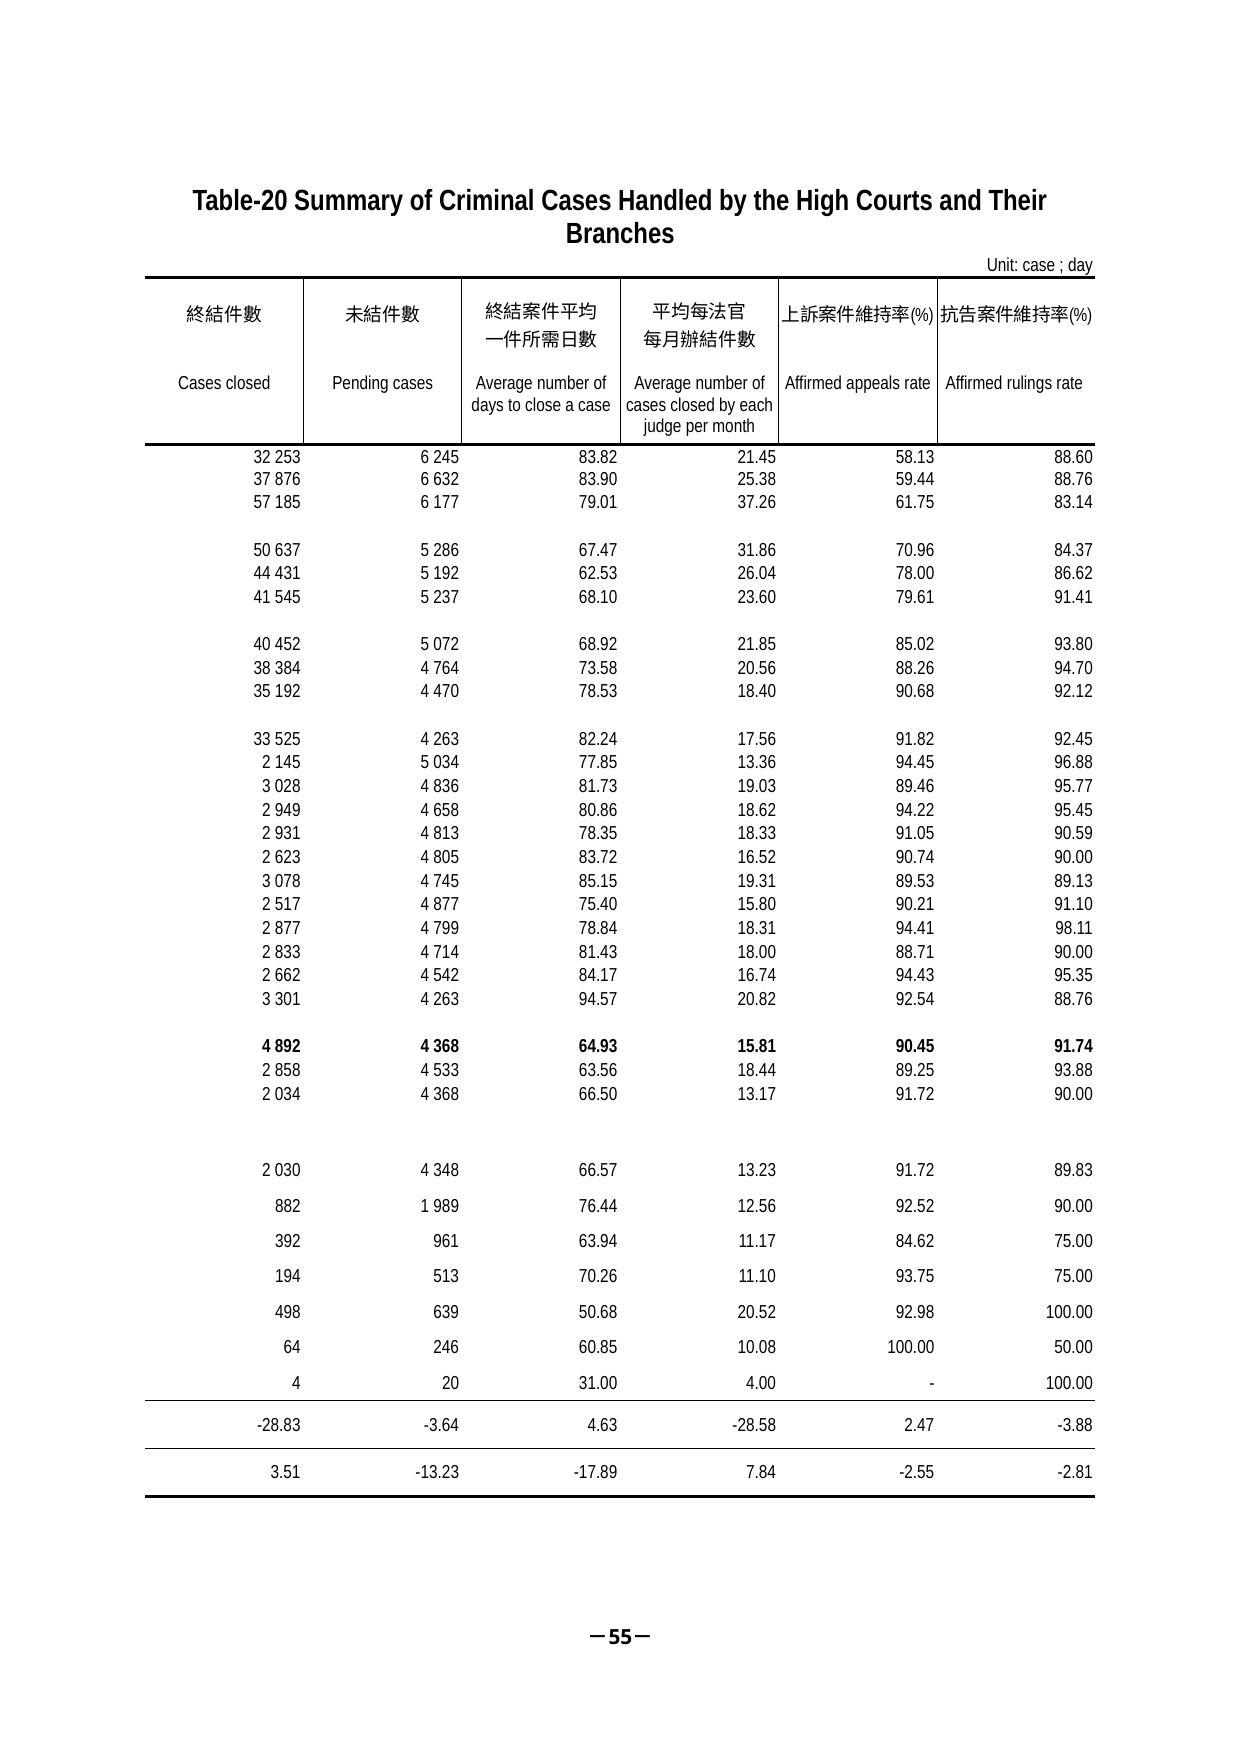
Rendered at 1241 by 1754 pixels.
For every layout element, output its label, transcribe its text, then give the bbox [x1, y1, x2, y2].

table_cell 18.33 [620, 821, 778, 845]
table_cell 6 177 [303, 490, 462, 514]
table_cell 10.08 [620, 1329, 778, 1365]
table_cell [779, 1129, 937, 1152]
table_cell 20 [303, 1365, 462, 1400]
table_cell 85.15 [462, 869, 620, 892]
table_cell 85.02 [779, 632, 937, 656]
table_cell 90.59 [937, 821, 1095, 845]
table_cell 4.63 [462, 1401, 620, 1447]
table_cell 81.73 [462, 774, 620, 798]
table_cell 91.82 [779, 727, 937, 750]
table_cell 95.35 [937, 963, 1095, 987]
table_cell 882 [145, 1188, 303, 1223]
table_cell 50 637 [145, 538, 303, 561]
table_cell 13.36 [620, 750, 778, 774]
table_cell 4 714 [303, 940, 462, 963]
table_cell 90.21 [779, 892, 937, 916]
table_cell [937, 703, 1095, 727]
table_cell 15.80 [620, 892, 778, 916]
table_cell 6 245 [303, 446, 462, 467]
table_cell 11.10 [620, 1259, 778, 1294]
table_cell 2 833 [145, 940, 303, 963]
table_cell 4 799 [303, 916, 462, 939]
table_cell 4 542 [303, 963, 462, 987]
table_cell Cases closed [145, 372, 303, 443]
table_cell 75.00 [937, 1223, 1095, 1258]
table_cell 68.10 [462, 585, 620, 608]
table_cell 41 545 [145, 585, 303, 608]
table_cell -28.58 [620, 1401, 778, 1447]
table_header 終結件數 [145, 279, 303, 370]
table_cell 18.62 [620, 798, 778, 821]
table_cell 93.88 [937, 1058, 1095, 1081]
table_cell 4 [145, 1365, 303, 1400]
table_cell 90.00 [937, 1081, 1095, 1105]
table_cell 35 192 [145, 679, 303, 703]
table_cell [779, 1010, 937, 1034]
table_cell 94.70 [937, 656, 1095, 679]
table_cell -2.81 [937, 1449, 1095, 1495]
table_cell [145, 609, 303, 632]
table_cell 64 [145, 1329, 303, 1365]
table_cell 4 877 [303, 892, 462, 916]
table_cell 68.92 [462, 632, 620, 656]
table_cell 2 662 [145, 963, 303, 987]
table_cell 194 [145, 1259, 303, 1294]
table_cell 57 185 [145, 490, 303, 514]
table_cell 75.00 [937, 1259, 1095, 1294]
table_cell 63.94 [462, 1223, 620, 1258]
table_cell 62.53 [462, 561, 620, 585]
table_cell 89.53 [779, 869, 937, 892]
table_cell 4 892 [145, 1034, 303, 1058]
table_cell [145, 1129, 303, 1152]
table_cell 91.10 [937, 892, 1095, 916]
table_cell 17.56 [620, 727, 778, 750]
table_cell 94.43 [779, 963, 937, 987]
table_cell [145, 1105, 303, 1129]
table_cell -3.64 [303, 1401, 462, 1447]
table_cell 82.24 [462, 727, 620, 750]
table_cell 88.76 [937, 467, 1095, 490]
table_cell 61.75 [779, 490, 937, 514]
table_cell -28.83 [145, 1401, 303, 1447]
table_cell [620, 1105, 778, 1129]
table_cell 3 301 [145, 987, 303, 1010]
table_cell 84.17 [462, 963, 620, 987]
table_cell 66.50 [462, 1081, 620, 1105]
table_cell 90.00 [937, 845, 1095, 868]
table_cell 2 623 [145, 845, 303, 868]
table_cell 92.98 [779, 1294, 937, 1329]
table_cell 6 632 [303, 467, 462, 490]
table_cell [937, 1129, 1095, 1152]
table_cell 4 745 [303, 869, 462, 892]
table_cell [779, 1105, 937, 1129]
table_cell 100.00 [937, 1294, 1095, 1329]
table_cell [145, 703, 303, 727]
table_cell 44 431 [145, 561, 303, 585]
table_cell 95.45 [937, 798, 1095, 821]
table_cell 4 805 [303, 845, 462, 868]
table_cell 18.00 [620, 940, 778, 963]
table_cell [620, 1129, 778, 1152]
table_cell Average number of days to close a case [462, 372, 620, 443]
table_header 未結件數 [304, 279, 461, 370]
table_cell 4 658 [303, 798, 462, 821]
table_cell 498 [145, 1294, 303, 1329]
table_cell [937, 1105, 1095, 1129]
table_cell 91.41 [937, 585, 1095, 608]
table_cell 5 286 [303, 538, 462, 561]
table_cell 88.76 [937, 987, 1095, 1010]
table_cell 13.23 [620, 1152, 778, 1188]
table_cell 94.41 [779, 916, 937, 939]
table_cell 70.96 [779, 538, 937, 561]
text Unit: case ; day [148, 254, 1092, 276]
table_cell 20.52 [620, 1294, 778, 1329]
table_cell 78.00 [779, 561, 937, 585]
table_cell 50.68 [462, 1294, 620, 1329]
table_cell [462, 1105, 620, 1129]
table_cell 13.17 [620, 1081, 778, 1105]
table_cell 7.84 [620, 1449, 778, 1495]
table_cell 16.52 [620, 845, 778, 868]
table_cell 2 858 [145, 1058, 303, 1081]
table_cell -17.89 [462, 1449, 620, 1495]
table_cell 89.13 [937, 869, 1095, 892]
table_cell 76.44 [462, 1188, 620, 1223]
table_cell 83.72 [462, 845, 620, 868]
table_cell 79.61 [779, 585, 937, 608]
table_cell 392 [145, 1223, 303, 1258]
table_cell 90.74 [779, 845, 937, 868]
table_cell 4 533 [303, 1058, 462, 1081]
table_cell [145, 514, 303, 537]
table_cell Affirmed rulings rate [938, 372, 1095, 443]
table_cell 66.57 [462, 1152, 620, 1188]
table_cell 32 253 [145, 446, 303, 467]
table_cell 4 813 [303, 821, 462, 845]
table_cell [462, 609, 620, 632]
table_cell 88.71 [779, 940, 937, 963]
table_cell [303, 1105, 462, 1129]
table_cell 2 517 [145, 892, 303, 916]
table_cell 31.86 [620, 538, 778, 561]
table_cell 18.44 [620, 1058, 778, 1081]
table_cell 100.00 [937, 1365, 1095, 1400]
table_cell [303, 703, 462, 727]
table_cell 11.17 [620, 1223, 778, 1258]
table_cell 5 192 [303, 561, 462, 585]
table_cell [462, 514, 620, 537]
table_cell 86.62 [937, 561, 1095, 585]
table_cell 78.53 [462, 679, 620, 703]
table_cell [779, 514, 937, 537]
table_cell 94.57 [462, 987, 620, 1010]
table_cell 2 034 [145, 1081, 303, 1105]
table_cell 4 348 [303, 1152, 462, 1188]
table_cell 75.40 [462, 892, 620, 916]
table_cell 83.14 [937, 490, 1095, 514]
table_cell 12.56 [620, 1188, 778, 1223]
table_cell 81.43 [462, 940, 620, 963]
table_cell 78.35 [462, 821, 620, 845]
table_cell 83.90 [462, 467, 620, 490]
table_cell 92.45 [937, 727, 1095, 750]
table_cell [303, 514, 462, 537]
table_cell 21.45 [620, 446, 778, 467]
table_cell 90.68 [779, 679, 937, 703]
table_cell 4 836 [303, 774, 462, 798]
table_cell 26.04 [620, 561, 778, 585]
table_cell 23.60 [620, 585, 778, 608]
table_cell 67.47 [462, 538, 620, 561]
table_cell 5 034 [303, 750, 462, 774]
text Table-20 Summary of Criminal Cases Handled by the High Courts and Their Branches [148, 183, 1092, 250]
table_cell [462, 1129, 620, 1152]
table_cell 21.85 [620, 632, 778, 656]
table_cell 2.47 [779, 1401, 937, 1447]
table_cell 50.00 [937, 1329, 1095, 1365]
table_cell 93.80 [937, 632, 1095, 656]
table_cell 95.77 [937, 774, 1095, 798]
table_cell 37.26 [620, 490, 778, 514]
table_cell 90.45 [779, 1034, 937, 1058]
table_cell 2 877 [145, 916, 303, 939]
table_cell 4.00 [620, 1365, 778, 1400]
table_cell [937, 609, 1095, 632]
table_cell 18.40 [620, 679, 778, 703]
table_cell 40 452 [145, 632, 303, 656]
table_cell 4 764 [303, 656, 462, 679]
table_cell -13.23 [303, 1449, 462, 1495]
table_cell [462, 703, 620, 727]
table_cell 4 368 [303, 1034, 462, 1058]
table_cell 59.44 [779, 467, 937, 490]
table_cell [620, 514, 778, 537]
table_cell - [779, 1365, 937, 1400]
table_cell 37 876 [145, 467, 303, 490]
table_cell 80.86 [462, 798, 620, 821]
table_cell Average number of cases closed by each judge per month [621, 372, 778, 443]
table_cell 19.31 [620, 869, 778, 892]
table_cell [937, 514, 1095, 537]
table_cell 513 [303, 1259, 462, 1294]
table_cell 89.46 [779, 774, 937, 798]
table_cell 92.12 [937, 679, 1095, 703]
table_cell 60.85 [462, 1329, 620, 1365]
table_header 終結案件平均 一件所需日數 [462, 279, 620, 370]
table_cell Affirmed appeals rate [779, 372, 937, 443]
table_cell 88.26 [779, 656, 937, 679]
table_cell 88.60 [937, 446, 1095, 467]
table_cell 2 949 [145, 798, 303, 821]
table_header 上訴案件維持率(%) [779, 279, 937, 370]
table_cell 2 145 [145, 750, 303, 774]
table_cell 90.00 [937, 1188, 1095, 1223]
table_cell 77.85 [462, 750, 620, 774]
table_cell -3.88 [937, 1401, 1095, 1447]
table_cell 79.01 [462, 490, 620, 514]
table_cell 94.45 [779, 750, 937, 774]
table_cell 5 237 [303, 585, 462, 608]
table_cell 19.03 [620, 774, 778, 798]
table_cell [779, 609, 937, 632]
table_header 平均每法官 每月辦結件數 [621, 279, 778, 370]
table_cell [620, 703, 778, 727]
table_cell 20.82 [620, 987, 778, 1010]
table_cell 100.00 [779, 1329, 937, 1365]
table_cell 94.22 [779, 798, 937, 821]
table_cell 2 030 [145, 1152, 303, 1188]
table_cell 246 [303, 1329, 462, 1365]
table_cell [303, 1129, 462, 1152]
table_cell 639 [303, 1294, 462, 1329]
table_cell 3 078 [145, 869, 303, 892]
table_cell 58.13 [779, 446, 937, 467]
table_cell 4 368 [303, 1081, 462, 1105]
table_cell 18.31 [620, 916, 778, 939]
table_cell -2.55 [779, 1449, 937, 1495]
table_cell 92.54 [779, 987, 937, 1010]
table_cell 91.72 [779, 1081, 937, 1105]
table_cell [620, 609, 778, 632]
table_cell [303, 1010, 462, 1034]
table_cell 1 989 [303, 1188, 462, 1223]
table_cell 84.37 [937, 538, 1095, 561]
table_cell 96.88 [937, 750, 1095, 774]
table_cell [620, 1010, 778, 1034]
table_cell 15.81 [620, 1034, 778, 1058]
table_cell 4 263 [303, 987, 462, 1010]
table_cell 78.84 [462, 916, 620, 939]
table_cell 93.75 [779, 1259, 937, 1294]
table_cell 90.00 [937, 940, 1095, 963]
table_cell 89.25 [779, 1058, 937, 1081]
table_cell [937, 1010, 1095, 1034]
table_cell 83.82 [462, 446, 620, 467]
table_cell 64.93 [462, 1034, 620, 1058]
table_cell 20.56 [620, 656, 778, 679]
table_cell 4 263 [303, 727, 462, 750]
table_cell 4 470 [303, 679, 462, 703]
table_cell 92.52 [779, 1188, 937, 1223]
table_cell [462, 1010, 620, 1034]
table_cell 3 028 [145, 774, 303, 798]
table_cell 73.58 [462, 656, 620, 679]
table_cell 63.56 [462, 1058, 620, 1081]
table_cell 84.62 [779, 1223, 937, 1258]
table_cell Pending cases [304, 372, 461, 443]
table_cell [145, 1010, 303, 1034]
table_cell 70.26 [462, 1259, 620, 1294]
table_cell [779, 703, 937, 727]
table_cell 961 [303, 1223, 462, 1258]
table_header 抗告案件維持率(%) [938, 279, 1095, 370]
table_cell 91.72 [779, 1152, 937, 1188]
table_cell 98.11 [937, 916, 1095, 939]
table_cell 16.74 [620, 963, 778, 987]
table_cell 33 525 [145, 727, 303, 750]
table_cell 38 384 [145, 656, 303, 679]
table_cell 25.38 [620, 467, 778, 490]
table_cell 89.83 [937, 1152, 1095, 1188]
table_cell 2 931 [145, 821, 303, 845]
table_cell 31.00 [462, 1365, 620, 1400]
table_cell 91.05 [779, 821, 937, 845]
table_cell 3.51 [145, 1449, 303, 1495]
table_cell 5 072 [303, 632, 462, 656]
table_cell [303, 609, 462, 632]
table_cell 91.74 [937, 1034, 1095, 1058]
